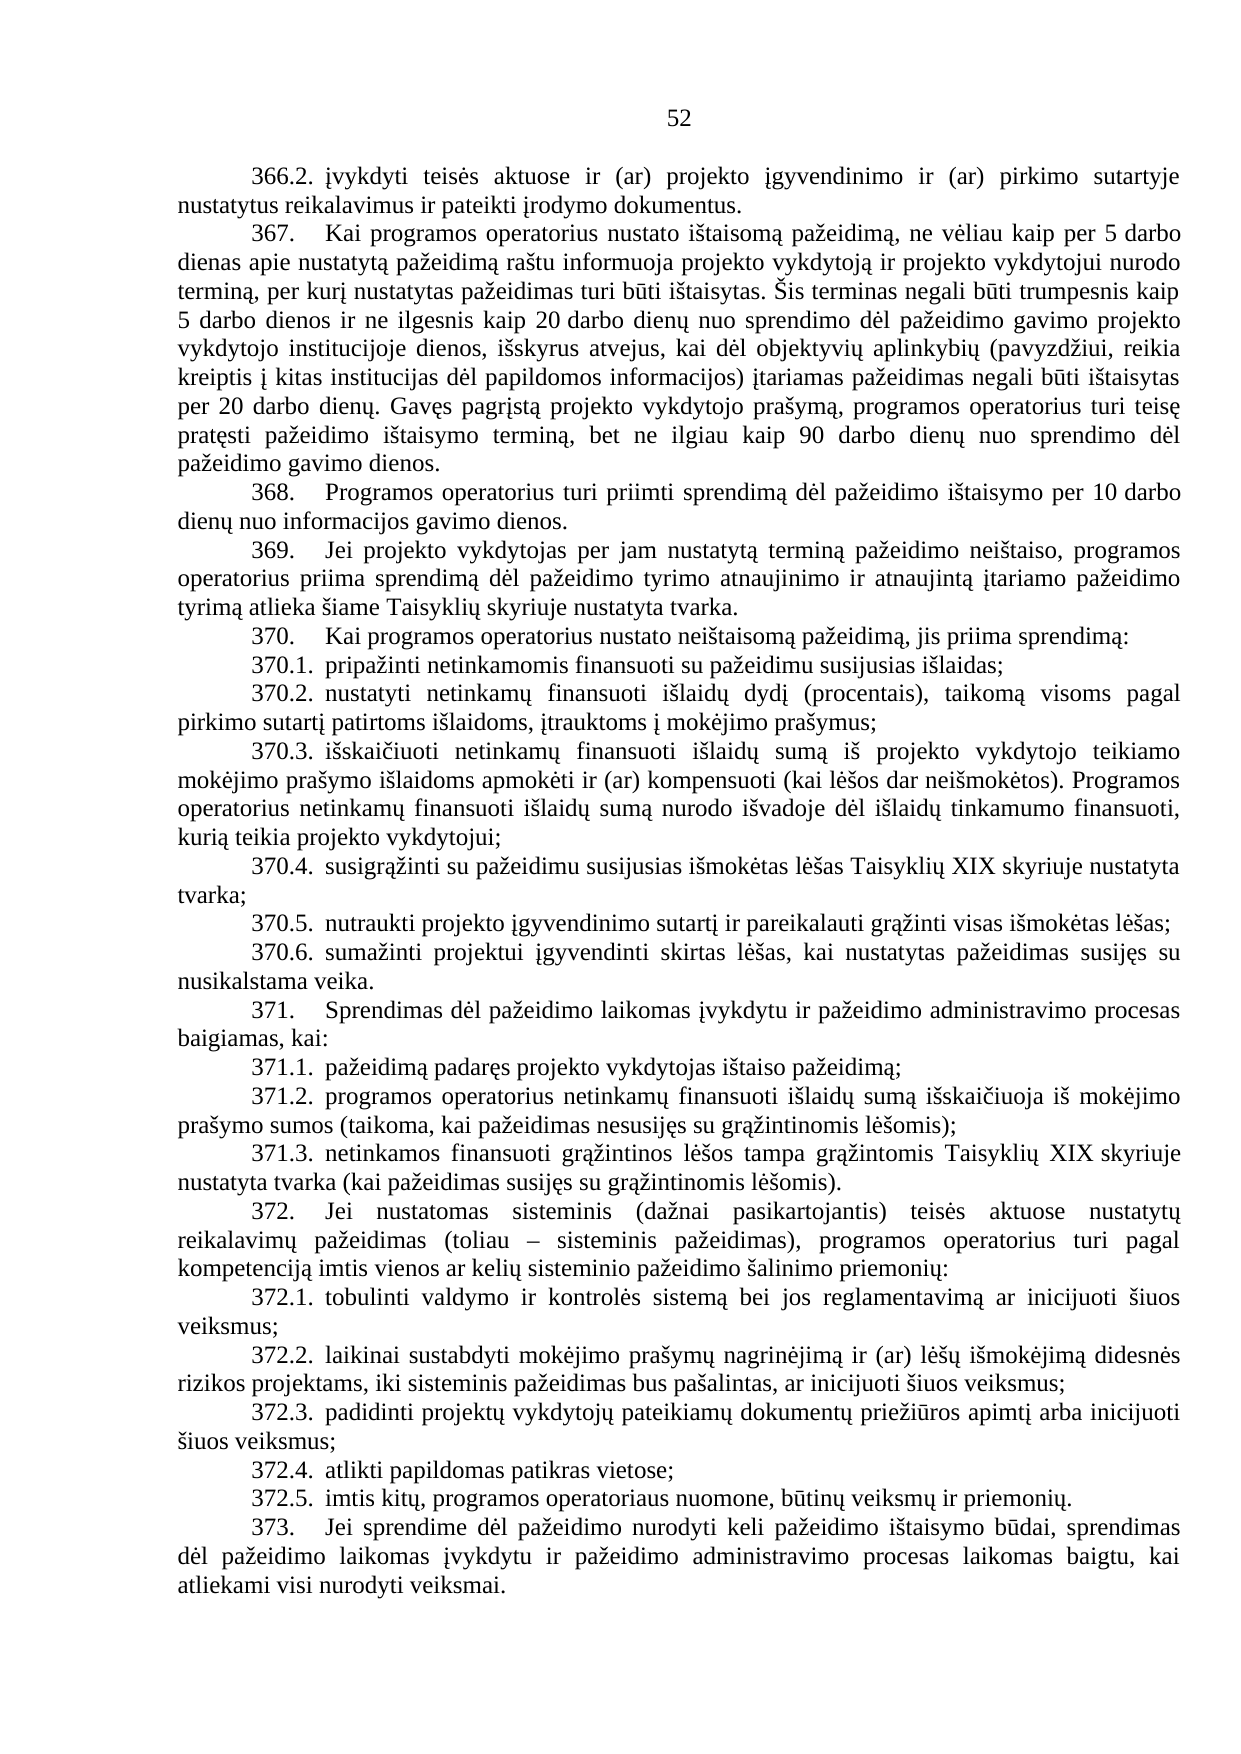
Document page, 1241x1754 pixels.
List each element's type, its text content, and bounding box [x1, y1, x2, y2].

text 367. Kai programos operatorius nustato ištaisomą pažeidimą, ne vėliau kaip per 5 darbo dienas apie nustatytą pažeidimą raštu informuoja projekto vykdytoją ir projekto vykdytojui nurodo terminą, per kurį nustatytas pažeidimas turi būti ištaisytas. Šis terminas negali būti trumpesnis kaip 5 darbo dienos ir ne ilgesnis kaip 20 darbo dienų nuo sprendimo dėl pažeidimo gavimo projekto vykdytojo institucijoje dienos, išskyrus atvejus, kai dėl objektyvių aplinkybių (pavyzdžiui, reikia kreiptis į kitas institucijas dėl papildomos informacijos) įtariamas pažeidimas negali būti ištaisytas per 20 darbo dienų. Gavęs pagrįstą projekto vykdytojo prašymą, programos operatorius turi teisę pratęsti pažeidimo ištaisymo terminą, bet ne ilgiau kaip 90 darbo dienų nuo sprendimo dėl pažeidimo gavimo dienos. [177, 218, 1181, 477]
text 371.3. netinkamos finansuoti grąžintinos lėšos tampa grąžintomis Taisyklių XIX skyriuje nustatyta tvarka (kai pažeidimas susijęs su grąžintinomis lėšomis). [177, 1138, 1181, 1196]
text 370.3. išskaičiuoti netinkamų finansuoti išlaidų sumą iš projekto vykdytojo teikiamo mokėjimo prašymo išlaidoms apmokėti ir (ar) kompensuoti (kai lėšos dar neišmokėtos). Programos operatorius netinkamų finansuoti išlaidų sumą nurodo išvadoje dėl išlaidų tinkamumo finansuoti, kurią teikia projekto vykdytojui; [177, 736, 1181, 851]
text 372.4. atlikti papildomas patikras vietose; [177, 1455, 1181, 1483]
text 372.1. tobulinti valdymo ir kontrolės sistemą bei jos reglamentavimą ar inicijuoti šiuos veiksmus; [177, 1282, 1181, 1340]
text 372.3. padidinti projektų vykdytojų pateikiamų dokumentų priežiūros apimtį arba inicijuoti šiuos veiksmus; [177, 1397, 1181, 1455]
text 370.2. nustatyti netinkamų finansuoti išlaidų dydį (procentais), taikomą visoms pagal pirkimo sutartį patirtoms išlaidoms, įtrauktoms į mokėjimo prašymus; [177, 678, 1181, 736]
text 370.5. nutraukti projekto įgyvendinimo sutartį ir pareikalauti grąžinti visas išmokėtas lėšas; [177, 908, 1181, 937]
text 370.6. sumažinti projektui įgyvendinti skirtas lėšas, kai nustatytas pažeidimas susijęs su nusikalstama veika. [177, 937, 1181, 995]
text 373. Jei sprendime dėl pažeidimo nurodyti keli pažeidimo ištaisymo būdai, sprendimas dėl pažeidimo laikomas įvykdytu ir pažeidimo administravimo procesas laikomas baigtu, kai atliekami visi nurodyti veiksmai. [177, 1512, 1181, 1598]
text 371. Sprendimas dėl pažeidimo laikomas įvykdytu ir pažeidimo administravimo procesas baigiamas, kai: [177, 995, 1181, 1052]
text 370.1. pripažinti netinkamomis finansuoti su pažeidimu susijusias išlaidas; [177, 650, 1181, 678]
text 372.5. imtis kitų, programos operatoriaus nuomone, būtinų veiksmų ir priemonių. [177, 1483, 1181, 1512]
text 369. Jei projekto vykdytojas per jam nustatytą terminą pažeidimo neištaiso, programos operatorius priima sprendimą dėl pažeidimo tyrimo atnaujinimo ir atnaujintą įtariamo pažeidimo tyrimą atlieka šiame Taisyklių skyriuje nustatyta tvarka. [177, 535, 1181, 621]
text 370. Kai programos operatorius nustato neištaisomą pažeidimą, jis priima sprendimą: [177, 621, 1181, 650]
text 366.2. įvykdyti teisės aktuose ir (ar) projekto įgyvendinimo ir (ar) pirkimo sutartyje nustatytus reikalavimus ir pateikti įrodymo dokumentus. [177, 161, 1181, 218]
text 370.4. susigrąžinti su pažeidimu susijusias išmokėtas lėšas Taisyklių XIX skyriuje nustatyta tvarka; [177, 851, 1181, 908]
text 372. Jei nustatomas sisteminis (dažnai pasikartojantis) teisės aktuose nustatytų reikalavimų pažeidimas (toliau – sisteminis pažeidimas), programos operatorius turi pagal kompetenciją imtis vienos ar kelių sisteminio pažeidimo šalinimo priemonių: [177, 1196, 1181, 1282]
text 368. Programos operatorius turi priimti sprendimą dėl pažeidimo ištaisymo per 10 darbo dienų nuo informacijos gavimo dienos. [177, 477, 1181, 535]
text 371.2. programos operatorius netinkamų finansuoti išlaidų sumą išskaičiuoja iš mokėjimo prašymo sumos (taikoma, kai pažeidimas nesusijęs su grąžintinomis lėšomis); [177, 1081, 1181, 1138]
text 372.2. laikinai sustabdyti mokėjimo prašymų nagrinėjimą ir (ar) lėšų išmokėjimą didesnės rizikos projektams, iki sisteminis pažeidimas bus pašalintas, ar inicijuoti šiuos veiksmus; [177, 1340, 1181, 1397]
text 371.1. pažeidimą padaręs projekto vykdytojas ištaiso pažeidimą; [177, 1052, 1181, 1081]
